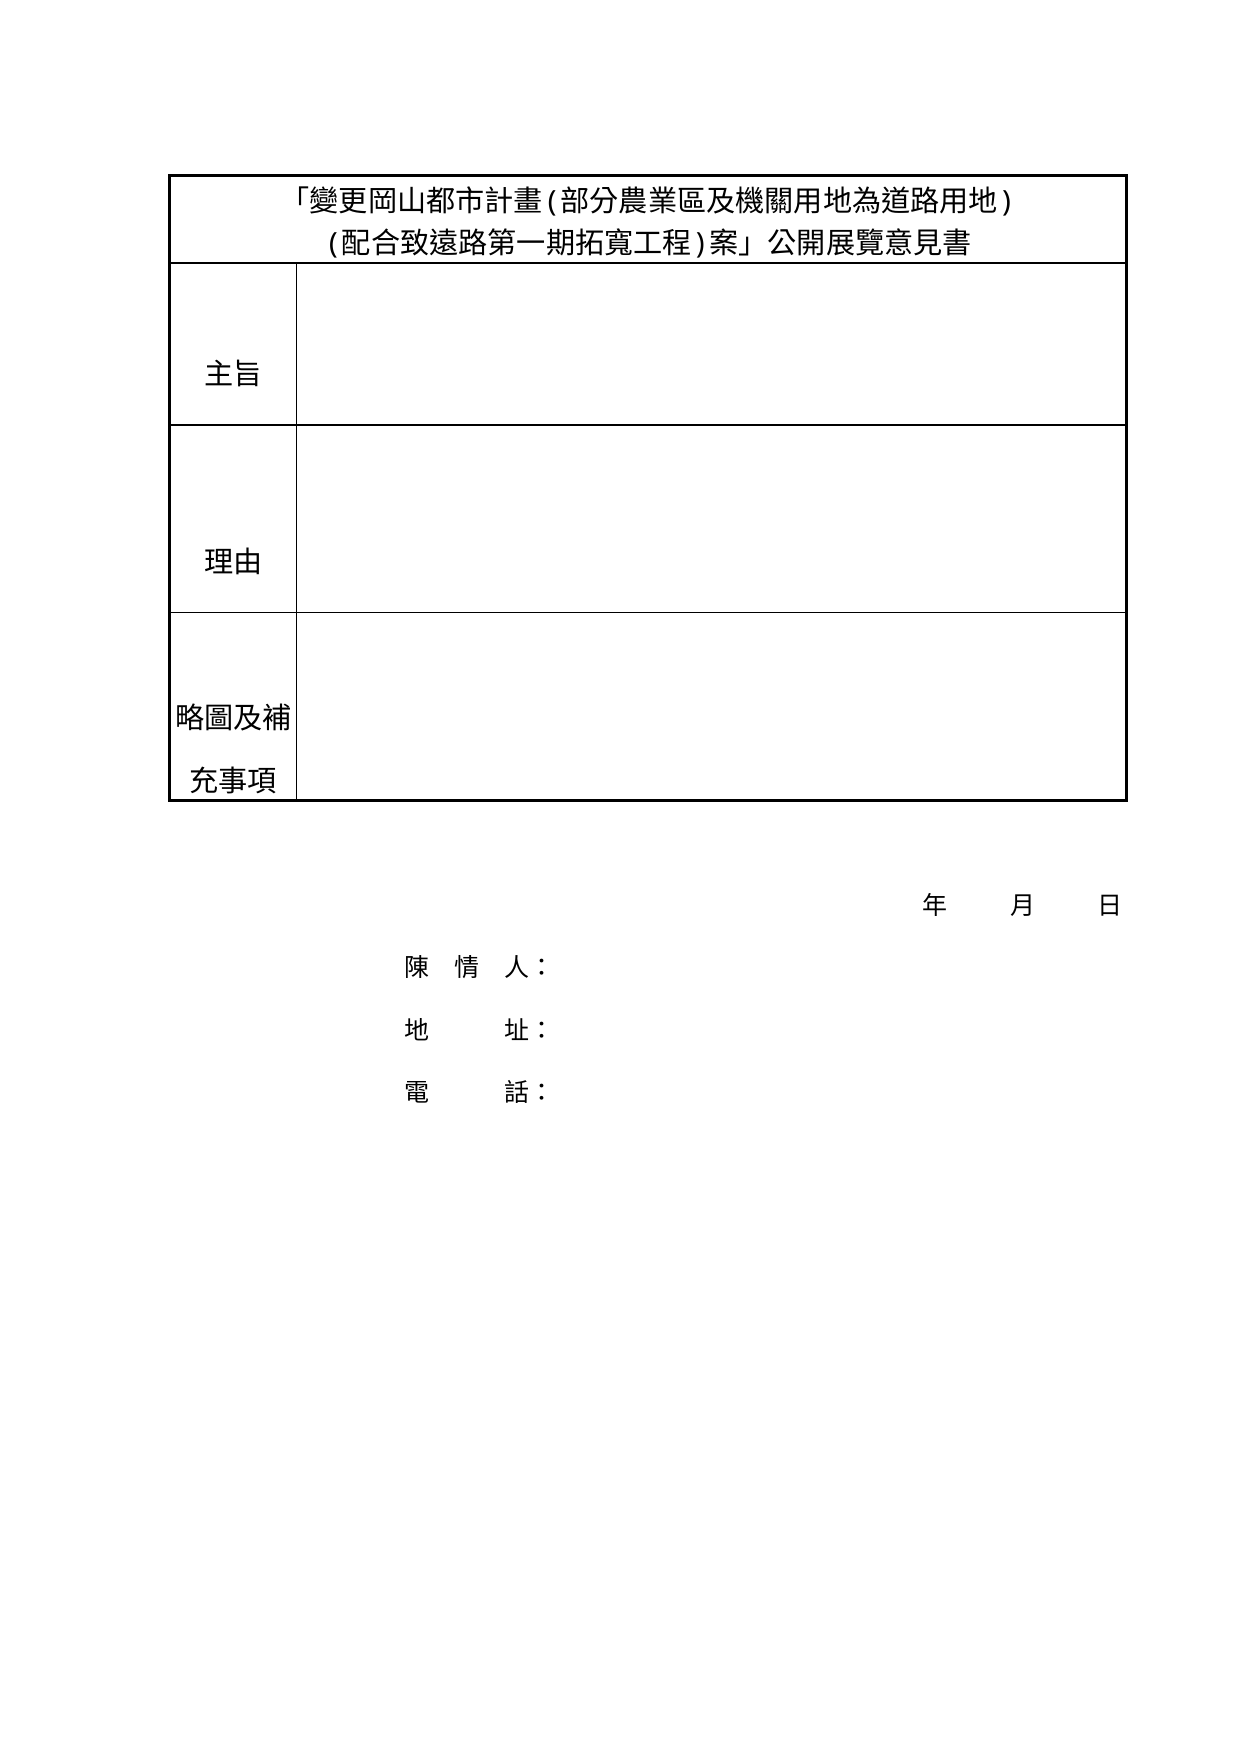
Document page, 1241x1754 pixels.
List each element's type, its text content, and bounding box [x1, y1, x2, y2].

table_header 「變更岡山都市計畫(部分農業區及機關用地為道路用地) (配合致遠路第一期拓寬工程)案」公開展覽意見書 [171, 177, 1125, 262]
table_cell 理由 [171, 426, 296, 612]
table_cell [297, 613, 1125, 799]
text 陳 情 人： [223, 924, 1122, 987]
text 電 話： [223, 1049, 1122, 1112]
text 地 址： [223, 987, 1122, 1049]
table_cell [297, 426, 1125, 612]
table_cell 主旨 [171, 264, 296, 424]
table_cell [297, 264, 1125, 424]
text 年 月 日 [223, 862, 1122, 924]
table_cell 略圖及補充事項 [171, 613, 296, 799]
